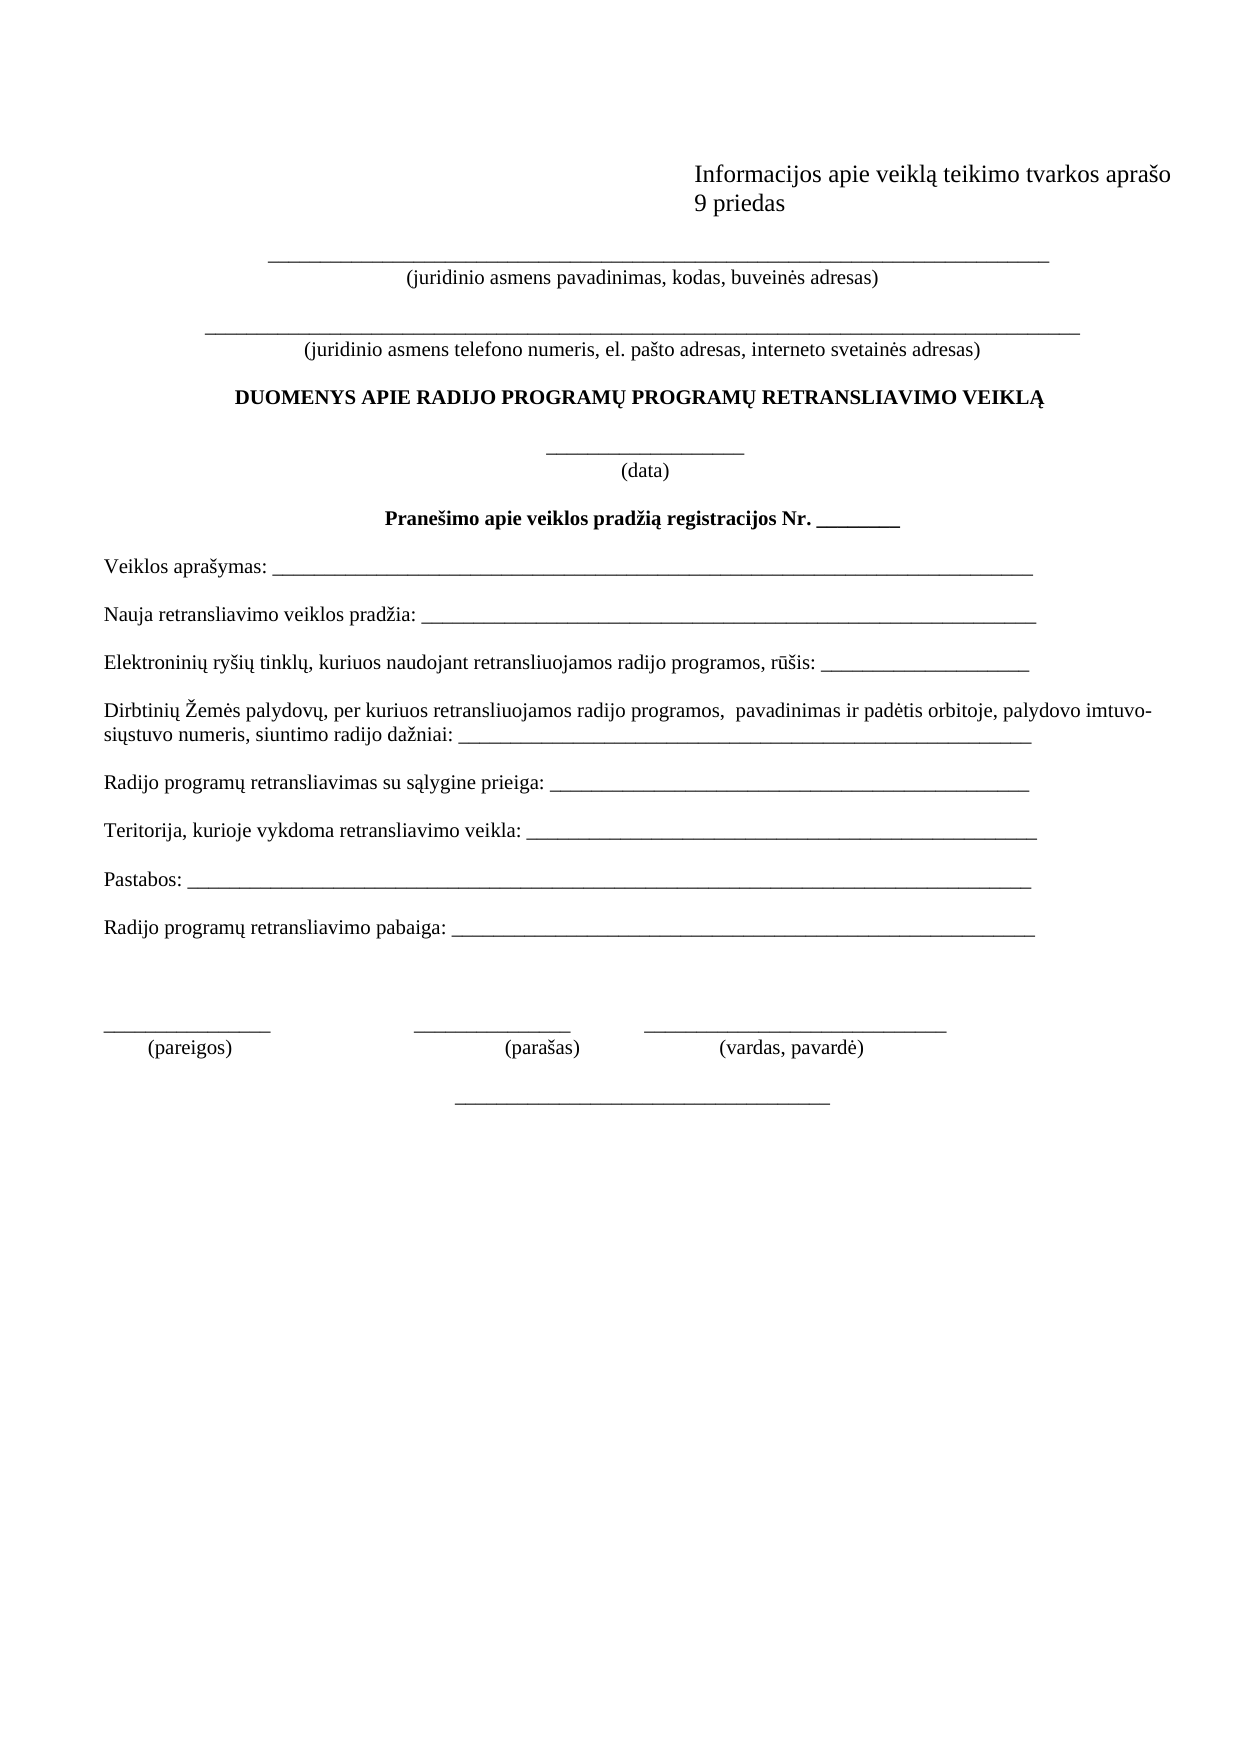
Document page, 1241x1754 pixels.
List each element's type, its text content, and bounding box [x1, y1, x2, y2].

text Radijo programų retransliavimo pabaiga: ________________________________________________________ [103, 915, 1181, 939]
text ___________________ [103, 433, 1181, 457]
text Pastabos: _________________________________________________________________________________ [103, 867, 1181, 891]
text Veiklos aprašymas: _________________________________________________________________________ [103, 554, 1181, 578]
text ____________________________________ [103, 1083, 1181, 1107]
text (data) [103, 457, 1181, 482]
text Dirbtinių Žemės palydovų, per kuriuos retransliuojamos radijo programos, pavadinimas ir padėtis orbitoje, palydovo imtuvo-siųstuvo numeris, siuntimo radijo dažniai: _______________________________________________________ [103, 698, 1181, 746]
text Elektroninių ryšių tinklų, kuriuos naudojant retransliuojamos radijo programos, rūšis: ____________________ [103, 650, 1181, 674]
text Nauja retransliavimo veiklos pradžia: ___________________________________________________________ [103, 602, 1181, 626]
text 9 priedas [694, 188, 1181, 217]
text (pareigos) (parašas) (vardas, pavardė) [103, 1035, 1181, 1059]
text Radijo programų retransliavimas su sąlygine prieiga: ______________________________________________ [103, 770, 1181, 794]
text (juridinio asmens pavadinimas, kodas, buveinės adresas) [103, 265, 1181, 289]
text Duomenys apie radijo programų programų retransliavimo veiklą [103, 385, 1181, 409]
text Informacijos apie veiklą teikimo tvarkos aprašo [694, 159, 1181, 188]
text Pranešimo apie veiklos pradžią registracijos Nr. ________ [103, 506, 1181, 530]
text (juridinio asmens telefono numeris, el. pašto adresas, interneto svetainės adresas) [103, 337, 1181, 361]
text Teritorija, kurioje vykdoma retransliavimo veikla: _________________________________________________ [103, 818, 1181, 842]
text ____________________________________________________________________________________ [103, 313, 1181, 337]
text ___________________________________________________________________________ [103, 241, 1181, 265]
text ________________ _______________ _____________________________ [103, 1011, 1181, 1035]
